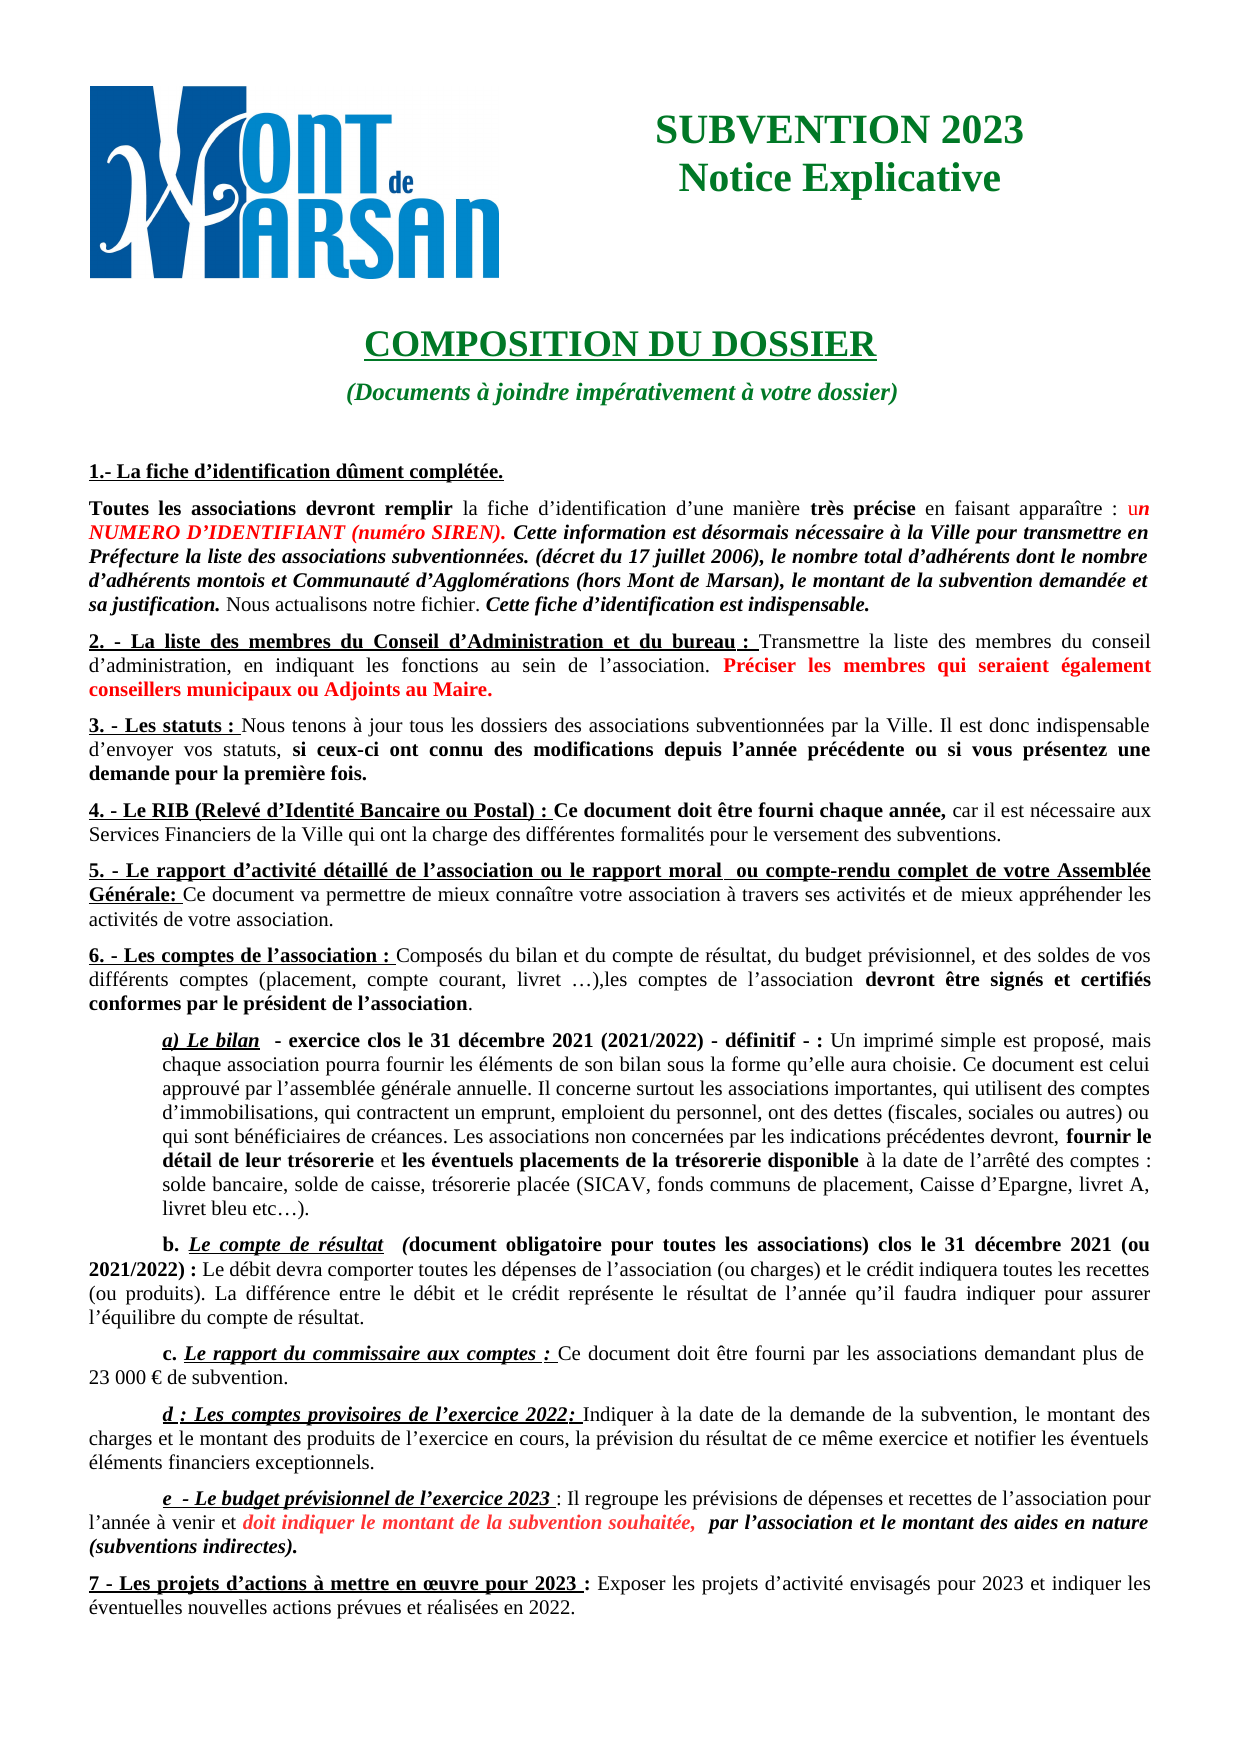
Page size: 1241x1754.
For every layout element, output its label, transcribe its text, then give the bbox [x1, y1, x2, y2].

subtitle COMPOSITION DU DOSSIER [89, 321, 1152, 364]
table_header SUBVENTION 2023 Notice Explicative [518, 56, 1101, 309]
text 5. - Le rapport d’activité détaillé de l’association ou le rapport moral ou compte-rendu complet de votre Assemblée Générale: Ce document va permettre de mieux connaître votre association à travers ses activités et de mieux appréhender les activités de votre association. [89, 858, 1152, 931]
text a) Le bilan - exercice clos le 31 décembre 2021 (2021/2022) - définitif - : Un imprimé simple est proposé, mais chaque association pourra fournir les éléments de son bilan sous la forme qu’elle aura choisie. Ce document est celui approuvé par l’assemblée générale annuelle. Il concerne surtout les associations importantes, qui utilisent des comptes d’immobilisations, qui contractent un emprunt, emploient du personnel, ont des dettes (fiscales, sociales ou autres) ou qui sont bénéficiaires de créances. Les associations non concernées par les indications précédentes devront, fournir le détail de leur trésorerie et les éventuels placements de la trésorerie disponible à la date de l’arrêté des comptes : solde bancaire, solde de caisse, trésorerie placée (SICAV, fonds communs de placement, Caisse d’Epargne, livret A, livret bleu etc…). [162, 1027, 1152, 1220]
text 1.- La fiche d’identification dûment complétée. [89, 459, 1152, 483]
text 2. - La liste des membres du Conseil d’Administration et du bureau : Transmettre la liste des membres du conseil d’administration, en indiquant les fonctions au sein de l’association. Préciser les membres qui seraient également conseillers municipaux ou Adjoints au Maire. [89, 629, 1152, 701]
text 7 - Les projets d’actions à mettre en œuvre pour 2023 : Exposer les projets d’activité envisagés pour 2023 et indiquer les éventuelles nouvelles actions prévues et réalisées en 2022. [89, 1571, 1152, 1619]
text b. Le compte de résultat (document obligatoire pour toutes les associations) clos le 31 décembre 2021 (ou 2021/2022) : Le débit devra comporter toutes les dépenses de l’association (ou charges) et le crédit indiquera toutes les recettes (ou produits). La différence entre le débit et le crédit représente le résultat de l’année qu’il faudra indiquer pour assurer l’équilibre du compte de résultat. [89, 1232, 1152, 1329]
text 3. - Les statuts : Nous tenons à jour tous les dossiers des associations subventionnées par la Ville. Il est donc indispensable d’envoyer vos statuts, si ceux-ci ont connu des modifications depuis l’année précédente ou si vous présentez une demande pour la première fois. [89, 713, 1152, 785]
text c. Le rapport du commissaire aux comptes : Ce document doit être fourni par les associations demandant plus de 23 000 € de subvention. [89, 1341, 1152, 1389]
text 4. - Le RIB (Relevé d’Identité Bancaire ou Postal) : Ce document doit être fourni chaque année, car il est nécessaire aux Services Financiers de la Ville qui ont la charge des différentes formalités pour le versement des subventions. [89, 798, 1152, 846]
picture [90, 86, 499, 279]
table_header [81, 56, 518, 309]
text 6. - Les comptes de l’association : Composés du bilan et du compte de résultat, du budget prévisionnel, et des soldes de vos différents comptes (placement, compte courant, livret …),les comptes de l’association devront être signés et certifiés conformes par le président de l’association. [89, 943, 1152, 1015]
text (Documents à joindre impérativement à votre dossier) [89, 377, 1152, 406]
text e - Le budget prévisionnel de l’exercice 2023 : Il regroupe les prévisions de dépenses et recettes de l’association pour l’année à venir et doit indiquer le montant de la subvention souhaitée, par l’association et le montant des aides en nature (subventions indirectes). [89, 1486, 1152, 1558]
text Toutes les associations devront remplir la fiche d’identification d’une manière très précise en faisant apparaître : un NUMERO D’IDENTIFIANT (numéro SIREN). Cette information est désormais nécessaire à la Ville pour transmettre en Préfecture la liste des associations subventionnées. (décret du 17 juillet 2006), le nombre total d’adhérents dont le nombre d’adhérents montois et Communauté d’Agglomérations (hors Mont de Marsan), le montant de la subvention demandée et sa justification. Nous actualisons notre fichier. Cette fiche d’identification est indispensable. [89, 496, 1152, 616]
subtitle d : Les comptes provisoires de l’exercice 2022: Indiquer à la date de la demande de la subvention, le montant des charges et le montant des produits de l’exercice en cours, la prévision du résultat de ce même exercice et notifier les éventuels éléments financiers exceptionnels. [89, 1402, 1152, 1474]
